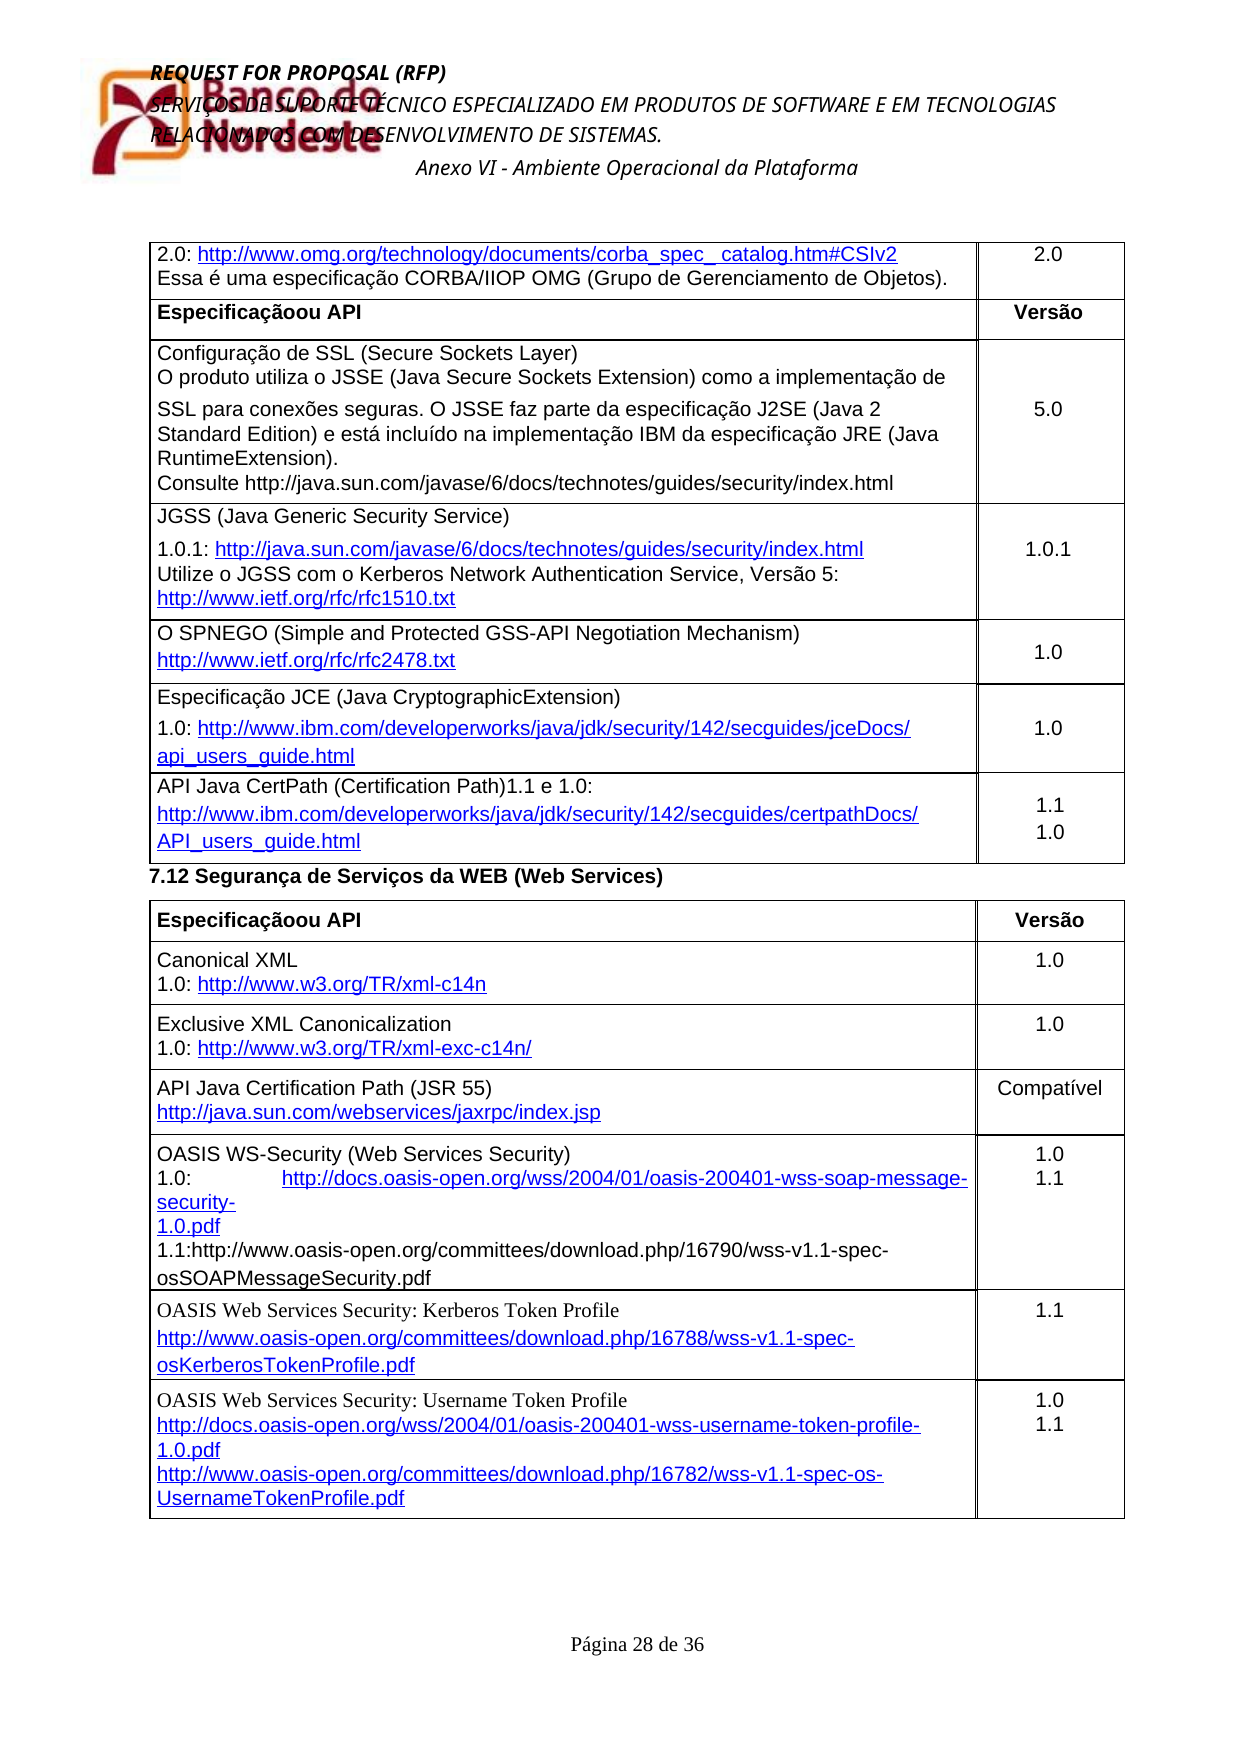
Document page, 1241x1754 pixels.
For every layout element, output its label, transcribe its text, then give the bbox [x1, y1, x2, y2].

table_cell Canonical XML 1.0: http://www.w3.org/TR/xml-c14n [151, 942, 975, 1004]
table_cell Configuração de SSL (Secure Sockets Layer) O produto utiliza o JSSE (Java Secure Sockets Extension) como a implementação de [151, 341, 976, 397]
table_cell Especificação JCE (Java CryptographicExtension) [151, 684, 976, 716]
table_cell [979, 504, 1124, 537]
table_cell OASIS WS-Security (Web Services Security) 1.0: http://docs.oasis-open.org/wss/2004/01/oasis-200401-wss-soap-message- security- 1.0.pdf 1.1:http://www.oasis-open.org/committees/download.php/16790/wss-v1.1-spec-osSOAPMessageSecurity.pdf [151, 1135, 975, 1289]
picture [388, 99, 393, 111]
table_cell 1.0 [979, 716, 1124, 772]
table_cell 1.0 [979, 620, 1124, 683]
table_cell 2.0: http://www.omg.org/technology/documents/corba_spec_ catalog.htm#CSIv2 Essa é uma especificação CORBA/IIOP OMG (Grupo de Gerenciamento de Objetos). [151, 243, 976, 299]
table_cell O SPNEGO (Simple and Protected GSS-API Negotiation Mechanism) http://www.ietf.org/rfc/rfc2478.txt [151, 621, 976, 683]
table_cell 1.0 [978, 942, 1124, 1004]
table_cell 5.0 [979, 397, 1124, 503]
table_header Versão [978, 901, 1124, 941]
table_cell 1.0 1.1 [978, 1136, 1124, 1289]
table_cell SSL para conexões seguras. O JSSE faz parte da especificação J2SE (Java 2 Standard Edition) e está incluído na implementação IBM da especificação JRE (Java RuntimeExtension). Consulte http://java.sun.com/javase/6/docs/technotes/guides/security/index.html [151, 397, 976, 503]
table_cell 1.1 1.0 [979, 773, 1124, 863]
table_cell OASIS Web Services Security: Kerberos Token Profile http://www.oasis-open.org/committees/download.php/16788/wss-v1.1-spec-osKerberosTokenProfile.pdf [151, 1291, 975, 1379]
table_cell OASIS Web Services Security: Username Token Profile http://docs.oasis-open.org/wss/2004/01/oasis-200401-wss-username-token-profile- 1.0.pdf http://www.oasis-open.org/committees/download.php/16782/wss-v1.1-spec-os- UsernameTokenProfile.pdf [151, 1380, 975, 1518]
table_cell Compatível [978, 1070, 1124, 1134]
subtitle 7.12 Segurança de Serviços da WEB (Web Services) [148, 864, 1126, 888]
table_cell 1.0.1: http://java.sun.com/javase/6/docs/technotes/guides/security/index.html Utilize o JGSS com o Kerberos Network Authentication Service, Versão 5: http://www.ietf.org/rfc/rfc1510.txt [151, 537, 976, 618]
table_cell 1.0 1.1 [978, 1381, 1124, 1518]
table_cell 1.0 [978, 1005, 1124, 1069]
table_cell 1.0: http://www.ibm.com/developerworks/java/jdk/security/142/secguides/jceDocs/ api_users_guide.html [151, 716, 976, 772]
table_cell API Java Certification Path (JSR 55) http://java.sun.com/webservices/jaxrpc/index.jsp [151, 1070, 975, 1134]
table_cell 1.1 [978, 1290, 1124, 1379]
table_cell 1.0.1 [979, 537, 1124, 618]
table_cell 2.0 [979, 243, 1124, 299]
picture [80, 58, 393, 187]
table_cell JGSS (Java Generic Security Service) [151, 504, 976, 537]
table_cell API Java CertPath (Certification Path)1.1 e 1.0: http://www.ibm.com/developerworks/java/jdk/security/142/secguides/certpathDocs/ API_users_guide.html [151, 774, 976, 863]
table_header Especificaçãoou API [151, 901, 975, 941]
table_cell [979, 340, 1124, 397]
table_cell Exclusive XML Canonicalization 1.0: http://www.w3.org/TR/xml-exc-c14n/ [151, 1005, 975, 1069]
table_cell Especificaçãoou API [151, 300, 976, 339]
table_cell [979, 685, 1124, 716]
table_cell Versão [979, 300, 1124, 339]
